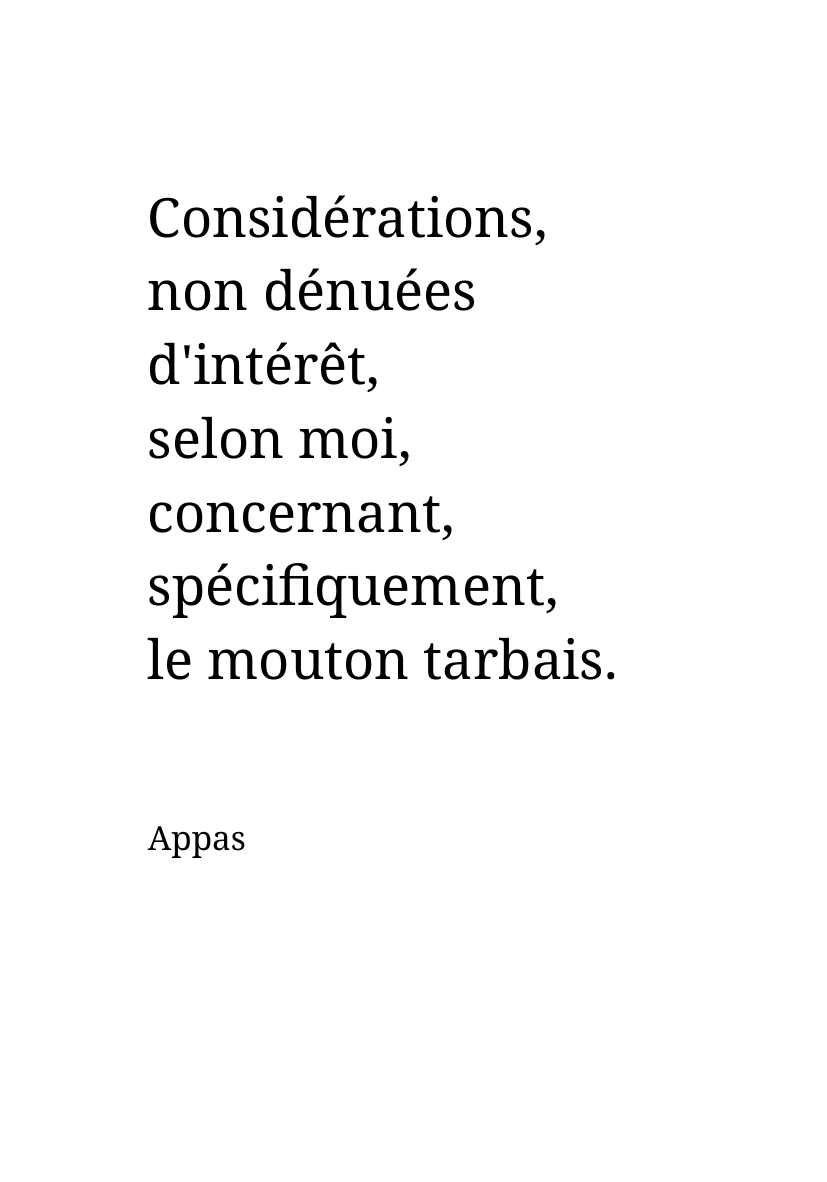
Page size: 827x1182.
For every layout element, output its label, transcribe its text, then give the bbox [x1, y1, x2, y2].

text Appas [148, 814, 709, 860]
text le mouton tarbais. [148, 622, 707, 695]
text Considérations, [148, 179, 707, 253]
text selon moi, concernant, spécifiquement, [148, 400, 707, 622]
text non dénuées d'intérêt, [148, 253, 707, 400]
